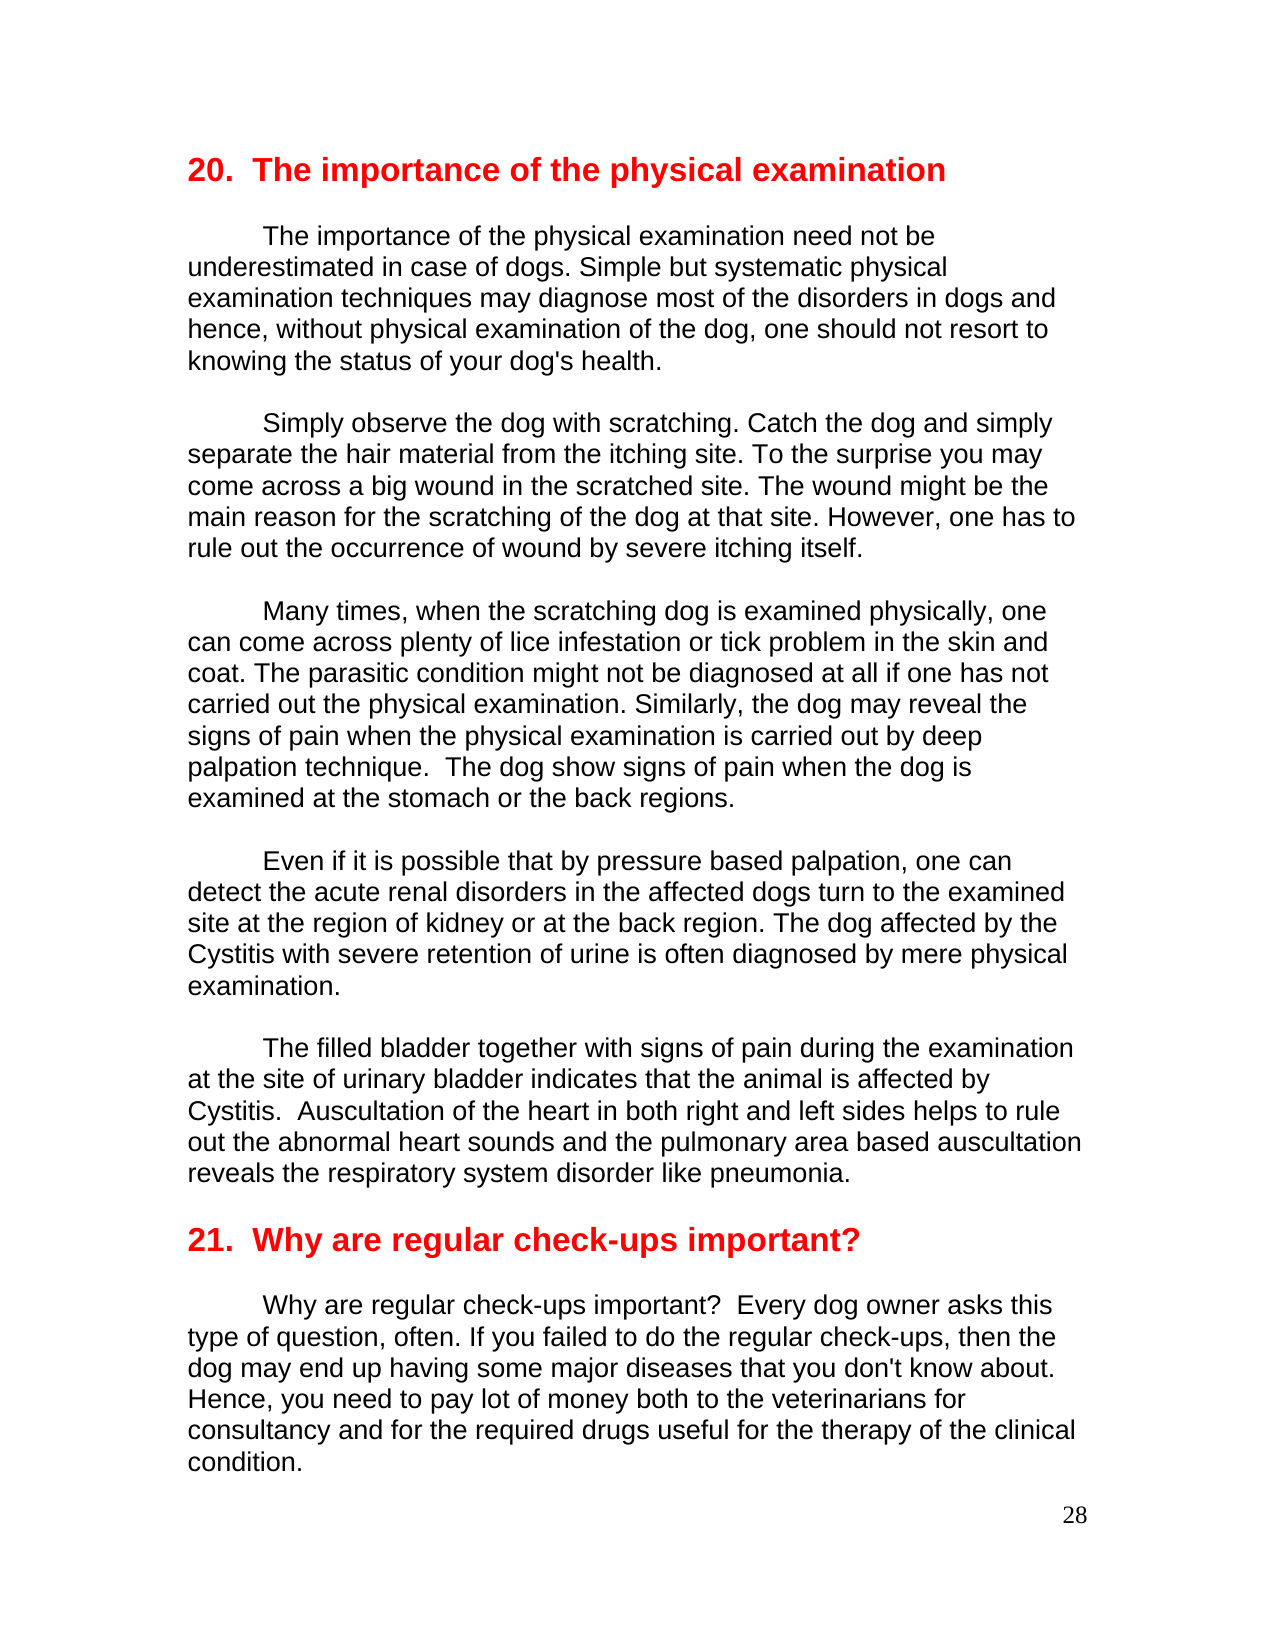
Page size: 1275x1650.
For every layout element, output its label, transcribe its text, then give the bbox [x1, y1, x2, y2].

text Many times, when the scratching dog is examined physically, one can come across plenty of lice infestation or tick problem in the skin and coat. The parasitic condition might not be diagnosed at all if one has not carried out the physical examination. Similarly, the dog may reveal the signs of pain when the physical examination is carried out by deep palpation technique. The dog show signs of pain when the dog is examined at the stomach or the back regions. [187, 595, 1087, 813]
text Why are regular check-ups important? Every dog owner asks this type of question, often. If you failed to do the regular check-ups, then the dog may end up having some major diseases that you don't know about. Hence, you need to pay lot of money both to the veterinarians for consultancy and for the required drugs useful for the therapy of the clinical condition. [187, 1289, 1087, 1477]
text Simply observe the dog with scratching. Catch the dog and simply separate the hair material from the itching site. To the surprise you may come across a big wound in the scratched site. The wound might be the main reason for the scratching of the dog at that site. However, one has to rule out the occurrence of wound by severe itching itself. [187, 407, 1087, 563]
text Even if it is possible that by pressure based palpation, one can detect the acute renal disorders in the affected dogs turn to the examined site at the region of kidney or at the back region. The dog affected by the Cystitis with severe retention of urine is often diagnosed by mere physical examination. [187, 845, 1087, 1001]
text 20. The importance of the physical examination [187, 150, 1087, 188]
text The importance of the physical examination need not be underestimated in case of dogs. Simple but systematic physical examination techniques may diagnose most of the disorders in dogs and hence, without physical examination of the dog, one should not resort to knowing the status of your dog's health. [187, 220, 1087, 376]
text 21. Why are regular check-ups important? [187, 1220, 1087, 1258]
text The filled bladder together with signs of pain during the examination at the site of urinary bladder indicates that the animal is affected by Cystitis. Auscultation of the heart in both right and left sides helps to rule out the abnormal heart sounds and the pulmonary area based auscultation reveals the respiratory system disorder like pneumonia. [187, 1032, 1087, 1188]
